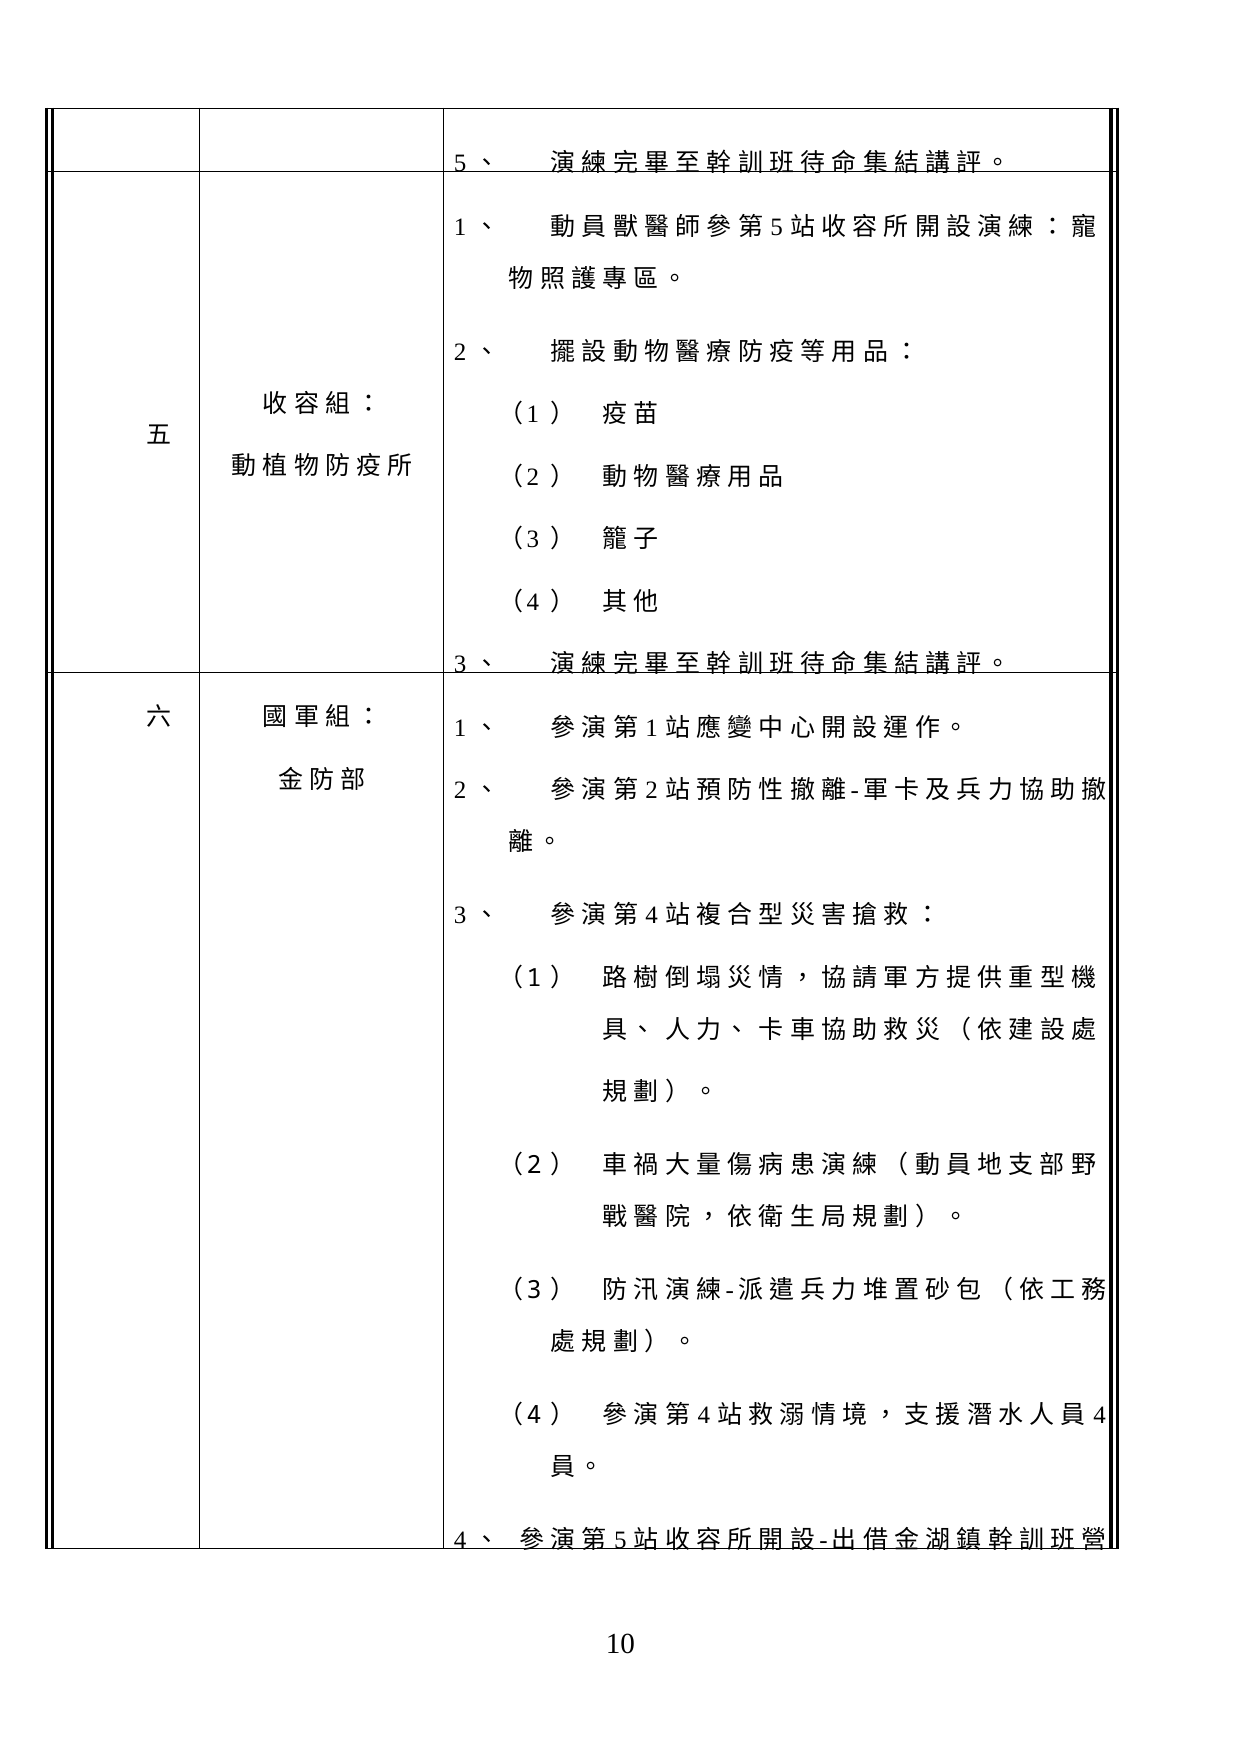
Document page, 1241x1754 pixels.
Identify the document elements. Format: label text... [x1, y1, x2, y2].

table_cell 收容組： 動植物防疫所 [200, 172, 443, 672]
table_cell [200, 109, 443, 171]
table_cell 六 [54, 673, 199, 1548]
table_cell 動員獸醫師參第5站收容所開設演練：寵物照護專區。 擺設動物醫療防疫等用品： 疫苗 動物醫療用品 籠子 其他 演練完畢至幹訓班待命集結講評。 [444, 172, 1109, 672]
table_cell 五 [54, 172, 199, 672]
table_cell 參演第1站應變中心開設運作。 參演第2站預防性撤離-軍卡及兵力協助撤離。 參演第4站複合型災害搶救： 路樹倒塌災情，協請軍方提供重型機具、人力、卡車協助救災（依建設處規劃）。 車禍大量傷病患演練（動員地支部野戰醫院，依衛生局規劃）。 防汛演練-派遣兵力堆置砂包（依工務處規劃）。 參演第4站救溺情境，支援潛水人員4員。 參演第5站收容所開設-出借金湖鎮幹訓班營區，開設收容所，時間5月12日至16日，依社會處規劃支援場地及人力，概述如下： 設立報到處（人力、場地、桌椅等支援）。 場地平面配置圖輸出。 各棟建築物佈置及設立分區（例如介壽堂做為集會區、營站做為物資集散中心、野戰醫院做為醫療服務區、廚房做為炊膳區、餐廳做為用餐區、寢室區分男性、女性、家庭、弱勢等）。 兵力做為引導舉牌手、物資搬運員、扮演災民、工作人員等。 支援兵力30員任集結講評舉牌手。 演練完畢至幹訓班待命集結講評。 [444, 673, 1109, 1548]
table_cell [54, 109, 199, 171]
table_cell 國軍組： 金防部 [200, 673, 443, 1548]
table_cell 參演第1站應變中心開設運作。 與民政處統籌第3站弱勢族群撤離。 統籌第5站收容所開設演練。 新增兒童照護區，協調社福館出借玩具，及社福志工1名，於兒童照護區說故事，撫慰幼齡災民。 演練完畢至幹訓班待命集結講評。 [444, 109, 1109, 171]
